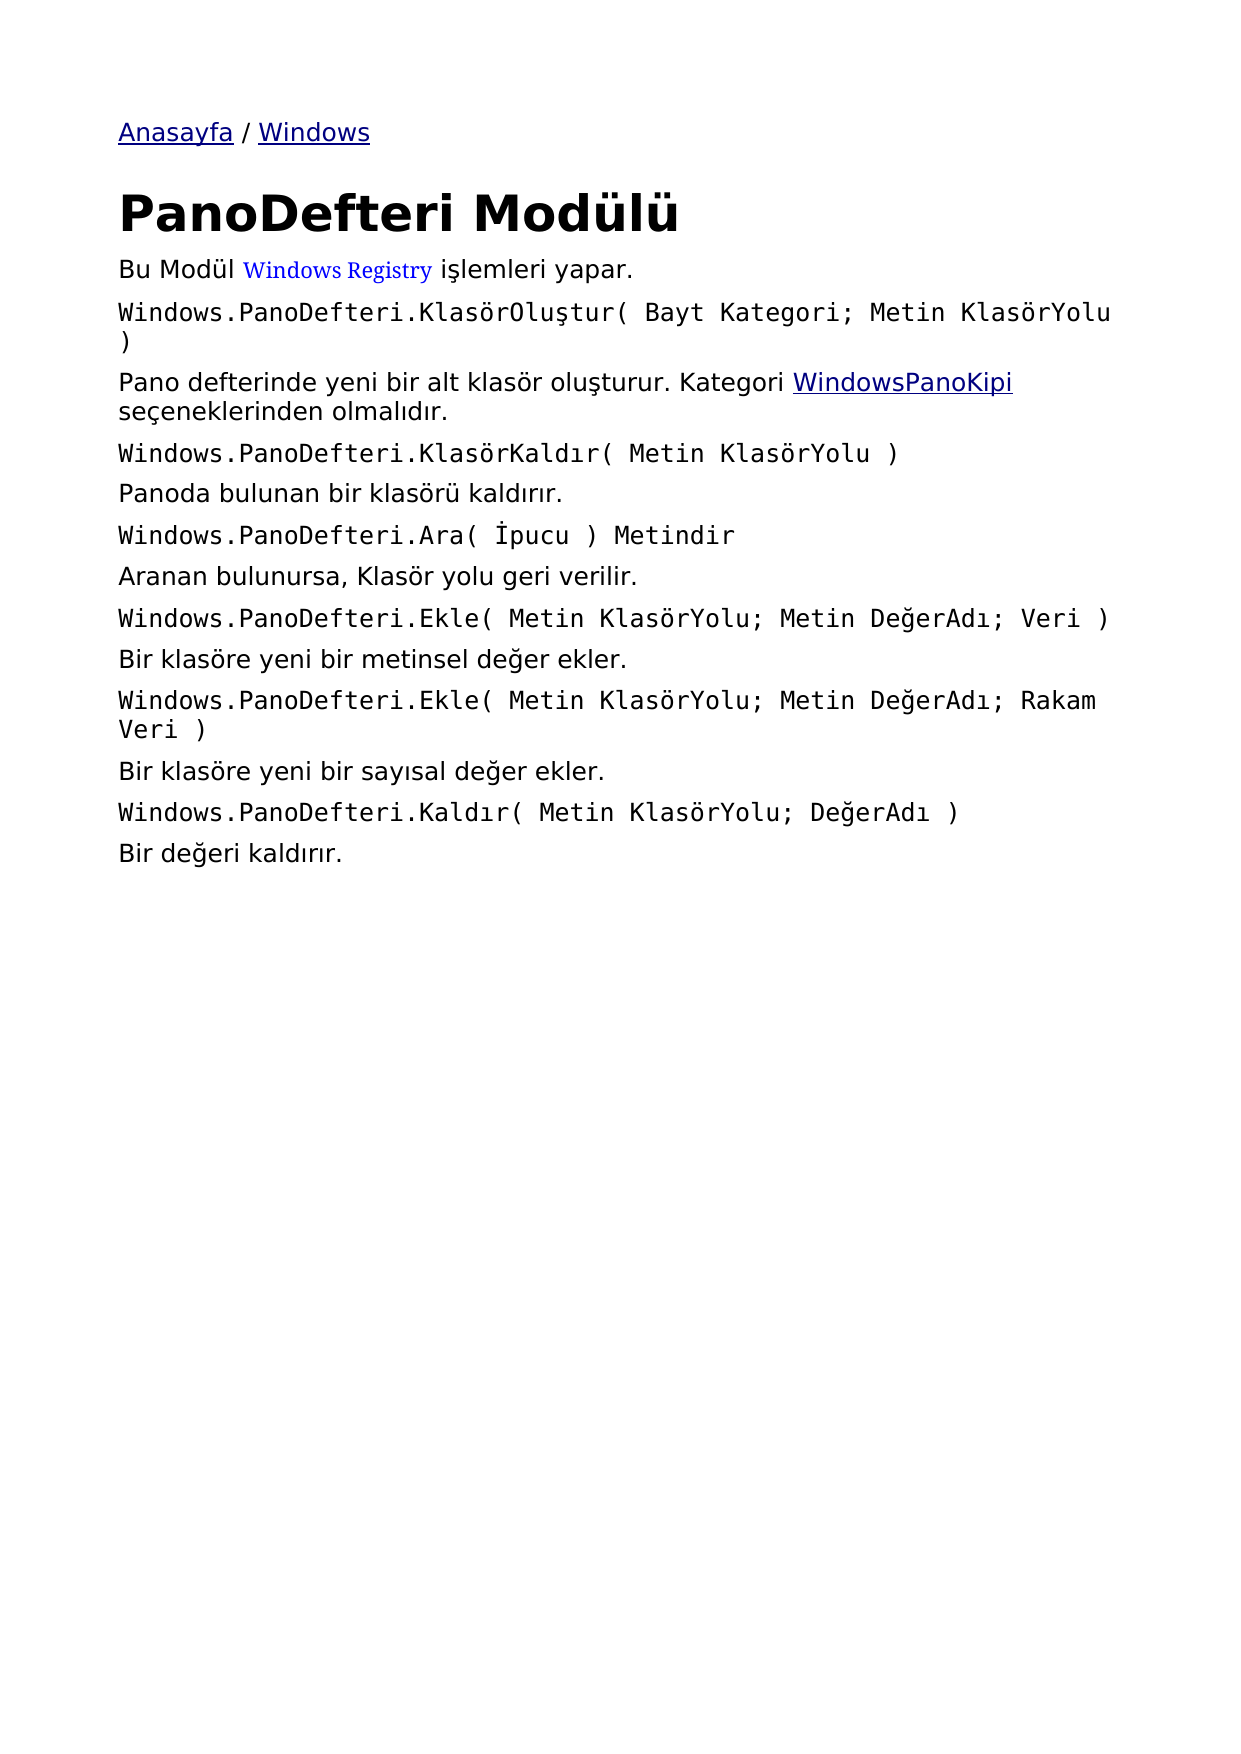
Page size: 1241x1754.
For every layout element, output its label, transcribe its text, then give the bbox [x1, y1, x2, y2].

text Windows.PanoDefteri.KlasörKaldır( Metin KlasörYolu ) [118, 439, 1122, 468]
text Bir klasöre yeni bir metinsel değer ekler. [118, 645, 1122, 674]
text Bu Modül Windows Registry işlemleri yapar. [118, 256, 1122, 285]
text Pano defterinde yeni bir alt klasör oluşturur. Kategori WindowsPanoKipi seçeneklerinden olmalıdır. [118, 368, 1122, 426]
text Windows.PanoDefteri.Ekle( Metin KlasörYolu; Metin DeğerAdı; Rakam Veri ) [118, 687, 1122, 745]
subtitle PanoDefteri Modülü [118, 185, 1122, 243]
text Bir değeri kaldırır. [118, 839, 1122, 868]
text Bir klasöre yeni bir sayısal değer ekler. [118, 757, 1122, 786]
text Aranan bulunursa, Klasör yolu geri verilir. [118, 562, 1122, 591]
text Windows.PanoDefteri.KlasörOluştur( Bayt Kategori; Metin KlasörYolu ) [118, 298, 1122, 356]
text Windows.PanoDefteri.Ekle( Metin KlasörYolu; Metin DeğerAdı; Veri ) [118, 604, 1122, 633]
text Windows.PanoDefteri.Kaldır( Metin KlasörYolu; DeğerAdı ) [118, 798, 1122, 827]
text Panoda bulunan bir klasörü kaldırır. [118, 480, 1122, 509]
text Anasayfa / Windows [118, 118, 1122, 147]
text Windows.PanoDefteri.Ara( İpucu ) Metindir [118, 521, 1122, 551]
